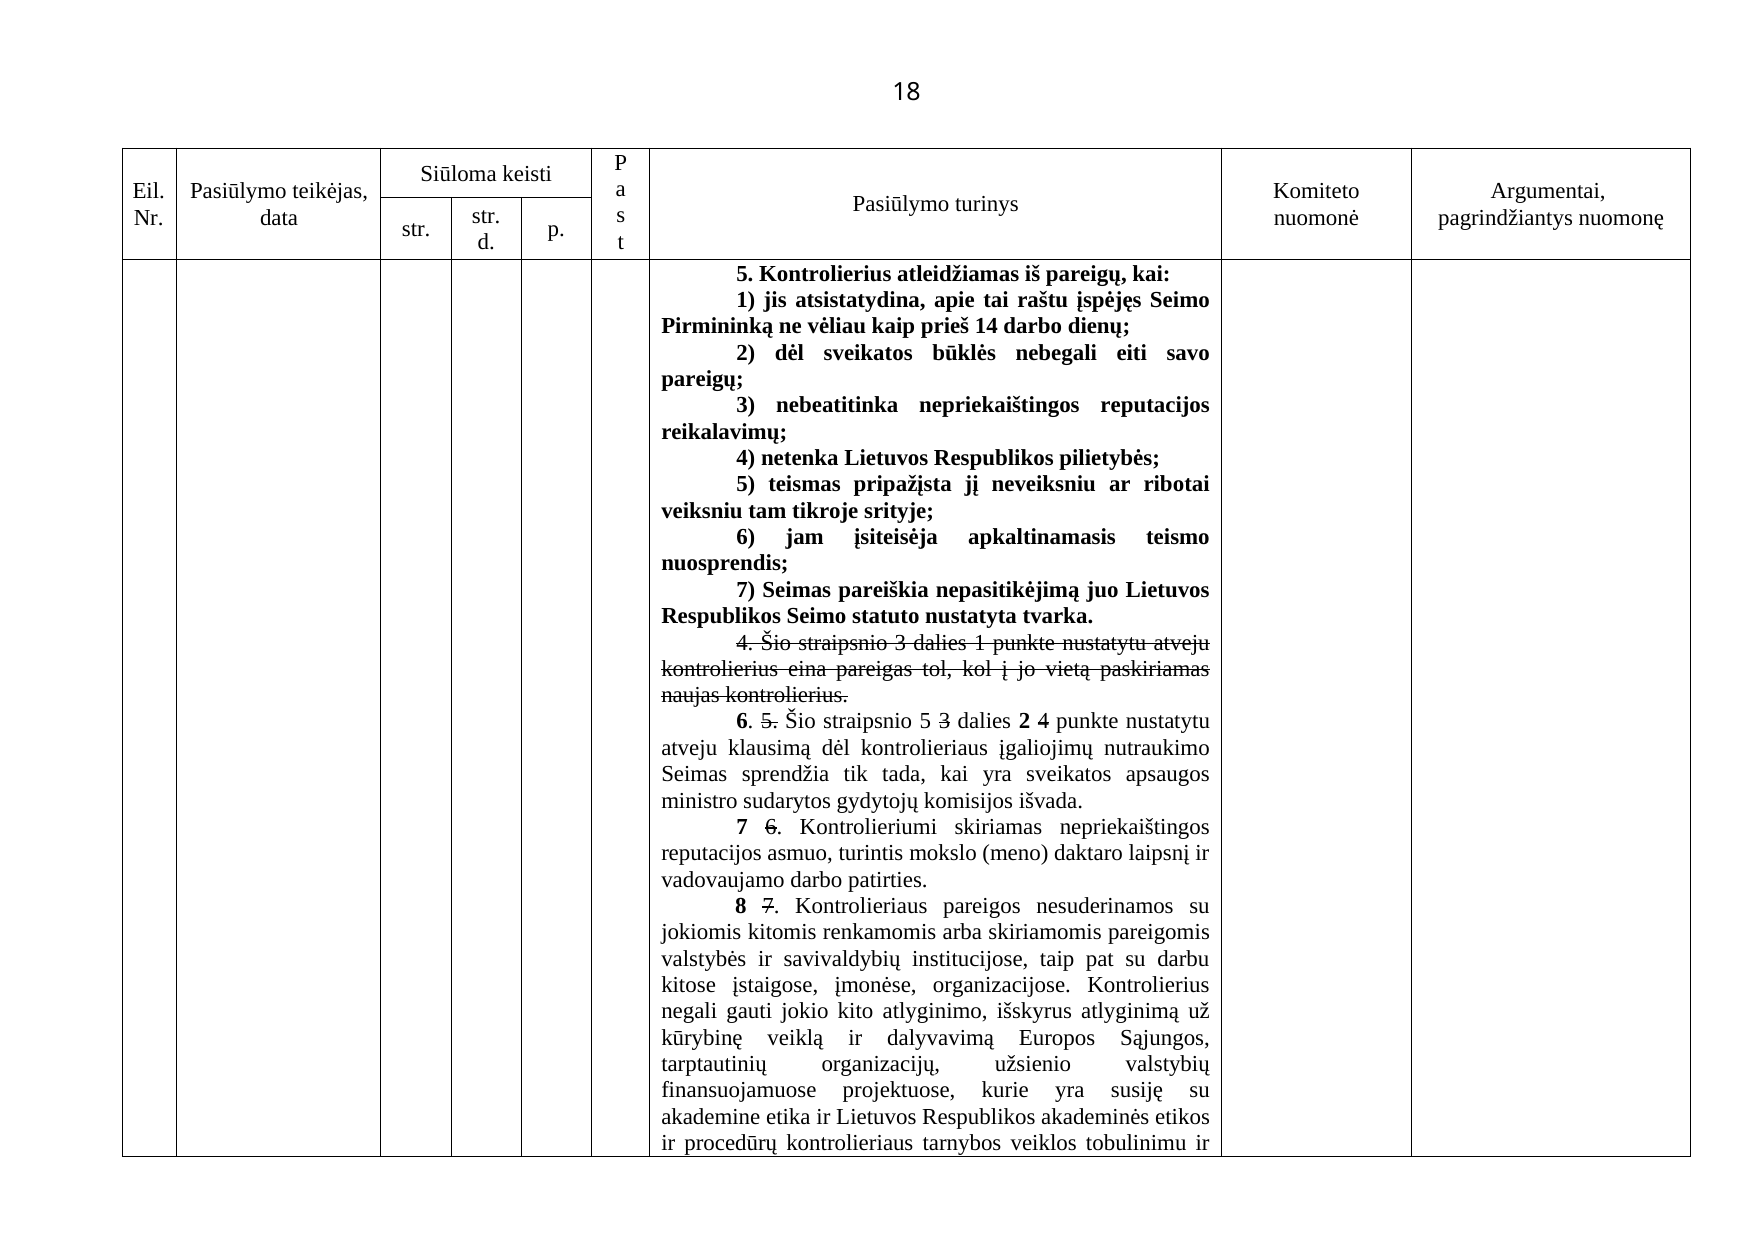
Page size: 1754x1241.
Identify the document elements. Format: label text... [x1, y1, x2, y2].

table_cell 5. Kontrolierius atleidžiamas iš pareigų, kai: 1) jis atsistatydina, apie tai raštu įspėjęs Seimo Pirmininką ne vėliau kaip prieš 14 darbo dienų; 2) dėl sveikatos būklės nebegali eiti savo pareigų; 3) nebeatitinka nepriekaištingos reputacijos reikalavimų; 4) netenka Lietuvos Respublikos pilietybės; 5) teismas pripažįsta jį neveiksniu ar ribotai veiksniu tam tikroje srityje; 6) jam įsiteisėja apkaltinamasis teismo nuosprendis; 7) Seimas pareiškia nepasitikėjimą juo Lietuvos Respublikos Seimo statuto nustatyta tvarka. 4. Šio straipsnio 3 dalies 1 punkte nustatytu atveju kontrolierius eina pareigas tol, kol į jo vietą paskiriamas naujas kontrolierius. 6. 5. Šio straipsnio 5 3 dalies 2 4 punkte nustatytu atveju klausimą dėl kontrolieriaus įgaliojimų nutraukimo Seimas sprendžia tik tada, kai yra sveikatos apsaugos ministro sudarytos gydytojų komisijos išvada. 7 6. Kontrolieriumi skiriamas nepriekaištingos reputacijos asmuo, turintis mokslo (meno) daktaro laipsnį ir vadovaujamo darbo patirties. 8 7. Kontrolieriaus pareigos nesuderinamos su jokiomis kitomis renkamomis arba skiriamomis pareigomis valstybės ir savivaldybių institucijose, taip pat su darbu kitose įstaigose, įmonėse, organizacijose. Kontrolierius negali gauti jokio kito atlyginimo, išskyrus atlyginimą už kūrybinę veiklą ir dalyvavimą Europos Sąjungos, tarptautinių organizacijų, užsienio valstybių finansuojamuose projektuose, kurie yra susiję su akademine etika ir Lietuvos Respublikos akademinės etikos ir procedūrų kontrolieriaus tarnybos veiklos tobulinimu ir [650, 260, 1221, 1156]
table_cell [177, 260, 380, 1156]
table_header Pastabos [592, 149, 649, 258]
table_cell [123, 260, 176, 1156]
table_header Siūloma keisti [381, 149, 591, 197]
table_cell [452, 260, 521, 1156]
table_cell p. [522, 198, 591, 258]
table_cell str. d. [452, 198, 521, 258]
table_cell [381, 260, 451, 1156]
table_header Pasiūlymo turinys [650, 149, 1221, 258]
table_cell [522, 260, 591, 1156]
table_header Komiteto nuomonė [1222, 149, 1411, 258]
table_cell str. [381, 198, 451, 258]
table_header Argumentai, pagrindžiantys nuomonę [1412, 149, 1690, 258]
table_header Pasiūlymo teikėjas, data [177, 149, 380, 258]
table_cell [592, 260, 649, 1156]
table_cell [1222, 260, 1411, 1156]
table_header Eil. Nr. [123, 149, 176, 258]
table_cell [1412, 260, 1690, 1156]
